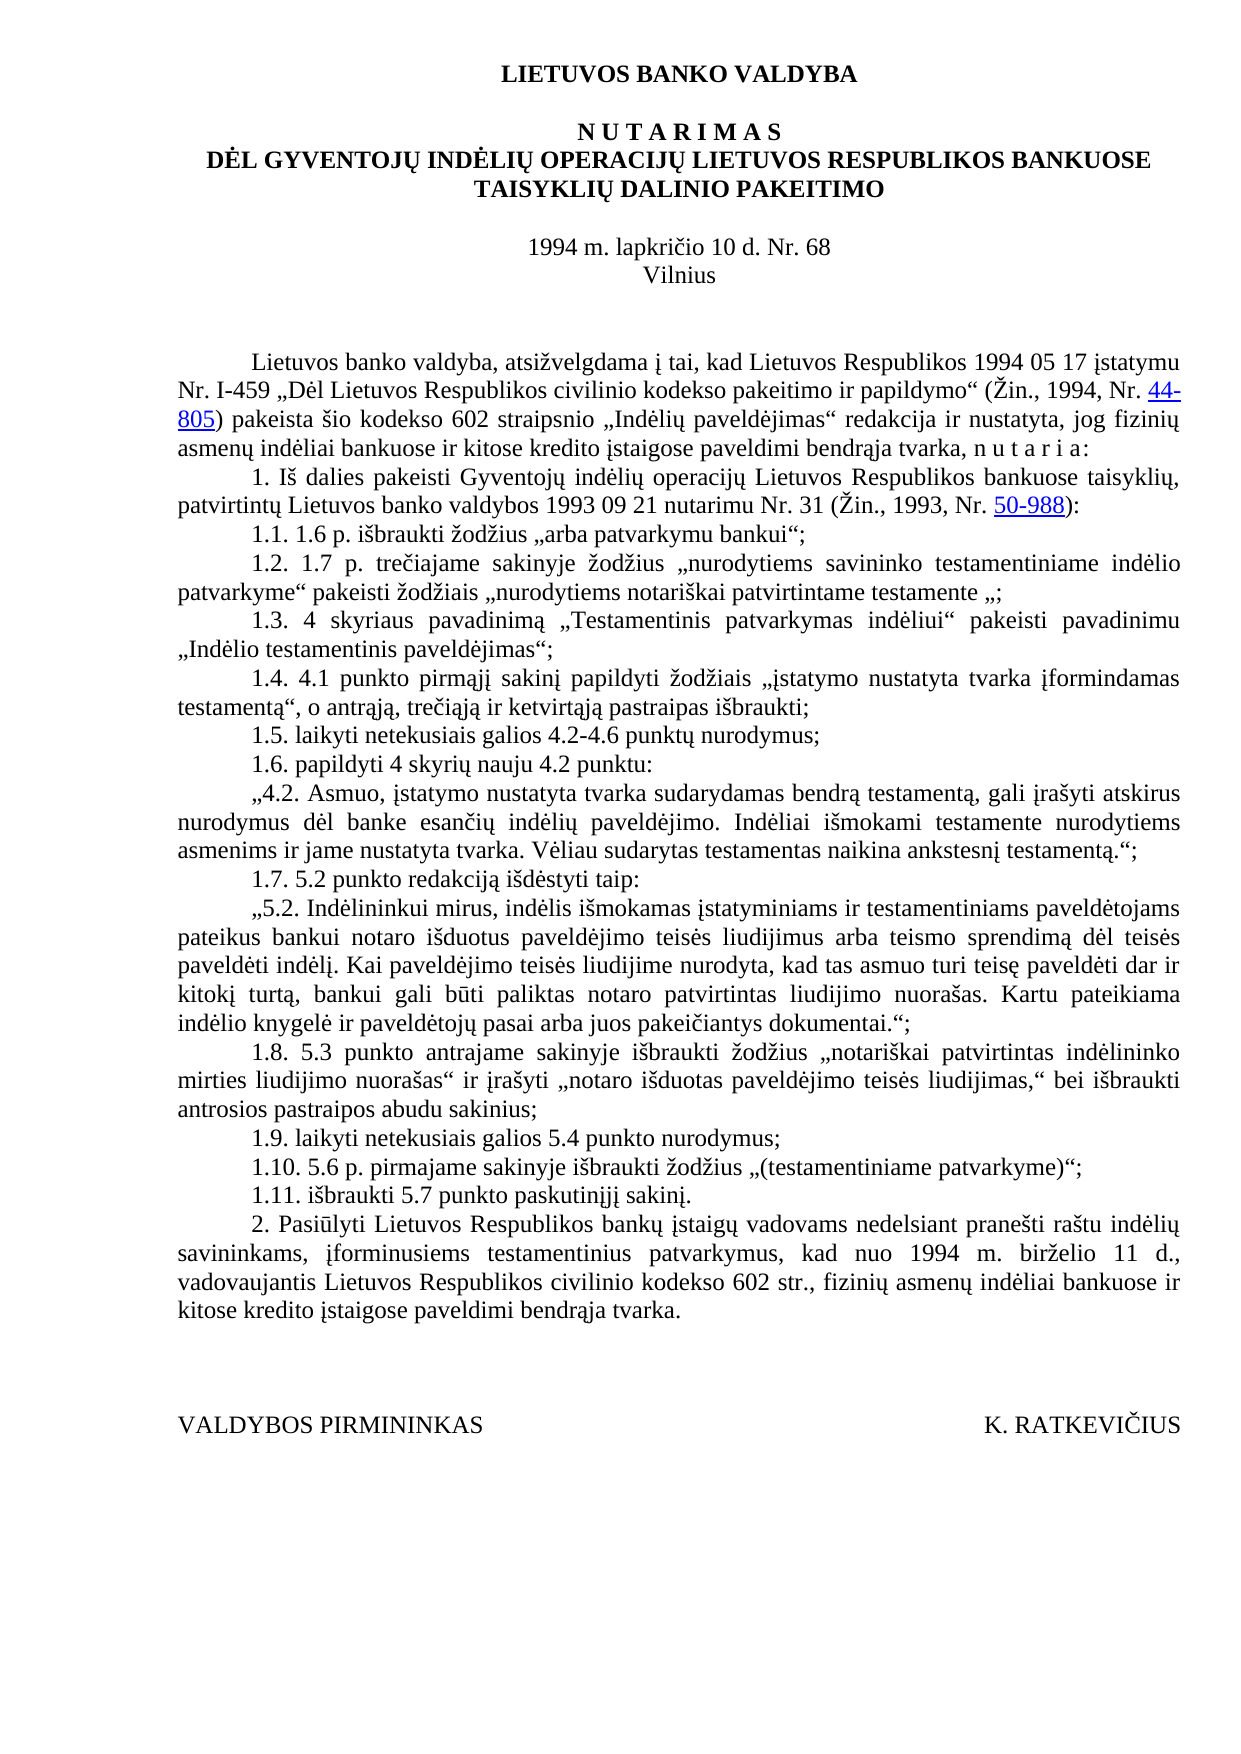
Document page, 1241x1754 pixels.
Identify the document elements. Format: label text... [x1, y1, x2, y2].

text 1.1. 1.6 p. išbraukti žodžius „arba patvarkymu bankui“; [177, 519, 1181, 548]
text 1.2. 1.7 p. trečiajame sakinyje žodžius „nurodytiems savininko testamentiniame indėlio patvarkyme“ pakeisti žodžiais „nurodytiems notariškai patvirtintame testamente „; [177, 548, 1181, 605]
text 1.9. laikyti netekusiais galios 5.4 punkto nurodymus; [177, 1123, 1181, 1152]
text 1.4. 4.1 punkto pirmąjį sakinį papildyti žodžiais „įstatymo nustatyta tvarka įformindamas testamentą“, o antrąją, trečiąją ir ketvirtąją pastraipas išbraukti; [177, 663, 1181, 720]
text 1.5. laikyti netekusiais galios 4.2-4.6 punktų nurodymus; [177, 720, 1181, 749]
text 1.7. 5.2 punkto redakciją išdėstyti taip: [177, 864, 1181, 893]
text 1.8. 5.3 punkto antrajame sakinyje išbraukti žodžius „notariškai patvirtintas indėlininko mirties liudijimo nuorašas“ ir įrašyti „notaro išduotas paveldėjimo teisės liudijimas,“ bei išbraukti antrosios pastraipos abudu sakinius; [177, 1037, 1181, 1123]
text 1994 m. lapkričio 10 d. Nr. 68 [177, 232, 1181, 260]
text N U T A R I M A S [177, 117, 1181, 145]
text „5.2. Indėlininkui mirus, indėlis išmokamas įstatyminiams ir testamentiniams paveldėtojams pateikus bankui notaro išduotus paveldėjimo teisės liudijimus arba teismo sprendimą dėl teisės paveldėti indėlį. Kai paveldėjimo teisės liudijime nurodyta, kad tas asmuo turi teisę paveldėti dar ir kitokį turtą, bankui gali būti paliktas notaro patvirtintas liudijimo nuorašas. Kartu pateikiama indėlio knygelė ir paveldėtojų pasai arba juos pakeičiantys dokumentai.“; [177, 893, 1181, 1037]
text 1. Iš dalies pakeisti Gyventojų indėlių operacijų Lietuvos Respublikos bankuose taisyklių, patvirtintų Lietuvos banko valdybos 1993 09 21 nutarimu Nr. 31 (Žin., 1993, Nr. 50-988): [177, 462, 1181, 519]
text LIETUVOS BANKO VALDYBA [177, 59, 1181, 88]
text 1.10. 5.6 p. pirmajame sakinyje išbraukti žodžius „(testamentiniame patvarkyme)“; [177, 1152, 1181, 1180]
text 1.11. išbraukti 5.7 punkto paskutinįjį sakinį. [177, 1180, 1181, 1209]
text 1.3. 4 skyriaus pavadinimą „Testamentinis patvarkymas indėliui“ pakeisti pavadinimu „Indėlio testamentinis paveldėjimas“; [177, 605, 1181, 663]
text Vilnius [177, 260, 1181, 289]
text DĖL GYVENTOJŲ INDĖLIŲ OPERACIJŲ LIETUVOS RESPUBLIKOS BANKUOSE TAISYKLIŲ DALINIO PAKEITIMO [177, 145, 1181, 203]
text Lietuvos banko valdyba, atsižvelgdama į tai, kad Lietuvos Respublikos 1994 05 17 įstatymu Nr. I-459 „Dėl Lietuvos Respublikos civilinio kodekso pakeitimo ir papildymo“ (Žin., 1994, Nr. 44-805) pakeista šio kodekso 602 straipsnio „Indėlių paveldėjimas“ redakcija ir nustatyta, jog fizinių asmenų indėliai bankuose ir kitose kredito įstaigose paveldimi bendrąja tvarka, nutaria: [177, 347, 1181, 462]
text 1.6. papildyti 4 skyrių nauju 4.2 punktu: [177, 749, 1181, 778]
text 2. Pasiūlyti Lietuvos Respublikos bankų įstaigų vadovams nedelsiant pranešti raštu indėlių savininkams, įforminusiems testamentinius patvarkymus, kad nuo 1994 m. birželio 11 d., vadovaujantis Lietuvos Respublikos civilinio kodekso 602 str., fizinių asmenų indėliai bankuose ir kitose kredito įstaigose paveldimi bendrąja tvarka. [177, 1209, 1181, 1324]
text VALDYBOS PIRMININKAS K. RATKEVIČIUS [177, 1410, 1181, 1439]
text „4.2. Asmuo, įstatymo nustatyta tvarka sudarydamas bendrą testamentą, gali įrašyti atskirus nurodymus dėl banke esančių indėlių paveldėjimo. Indėliai išmokami testamente nurodytiems asmenims ir jame nustatyta tvarka. Vėliau sudarytas testamentas naikina ankstesnį testamentą.“; [177, 778, 1181, 864]
